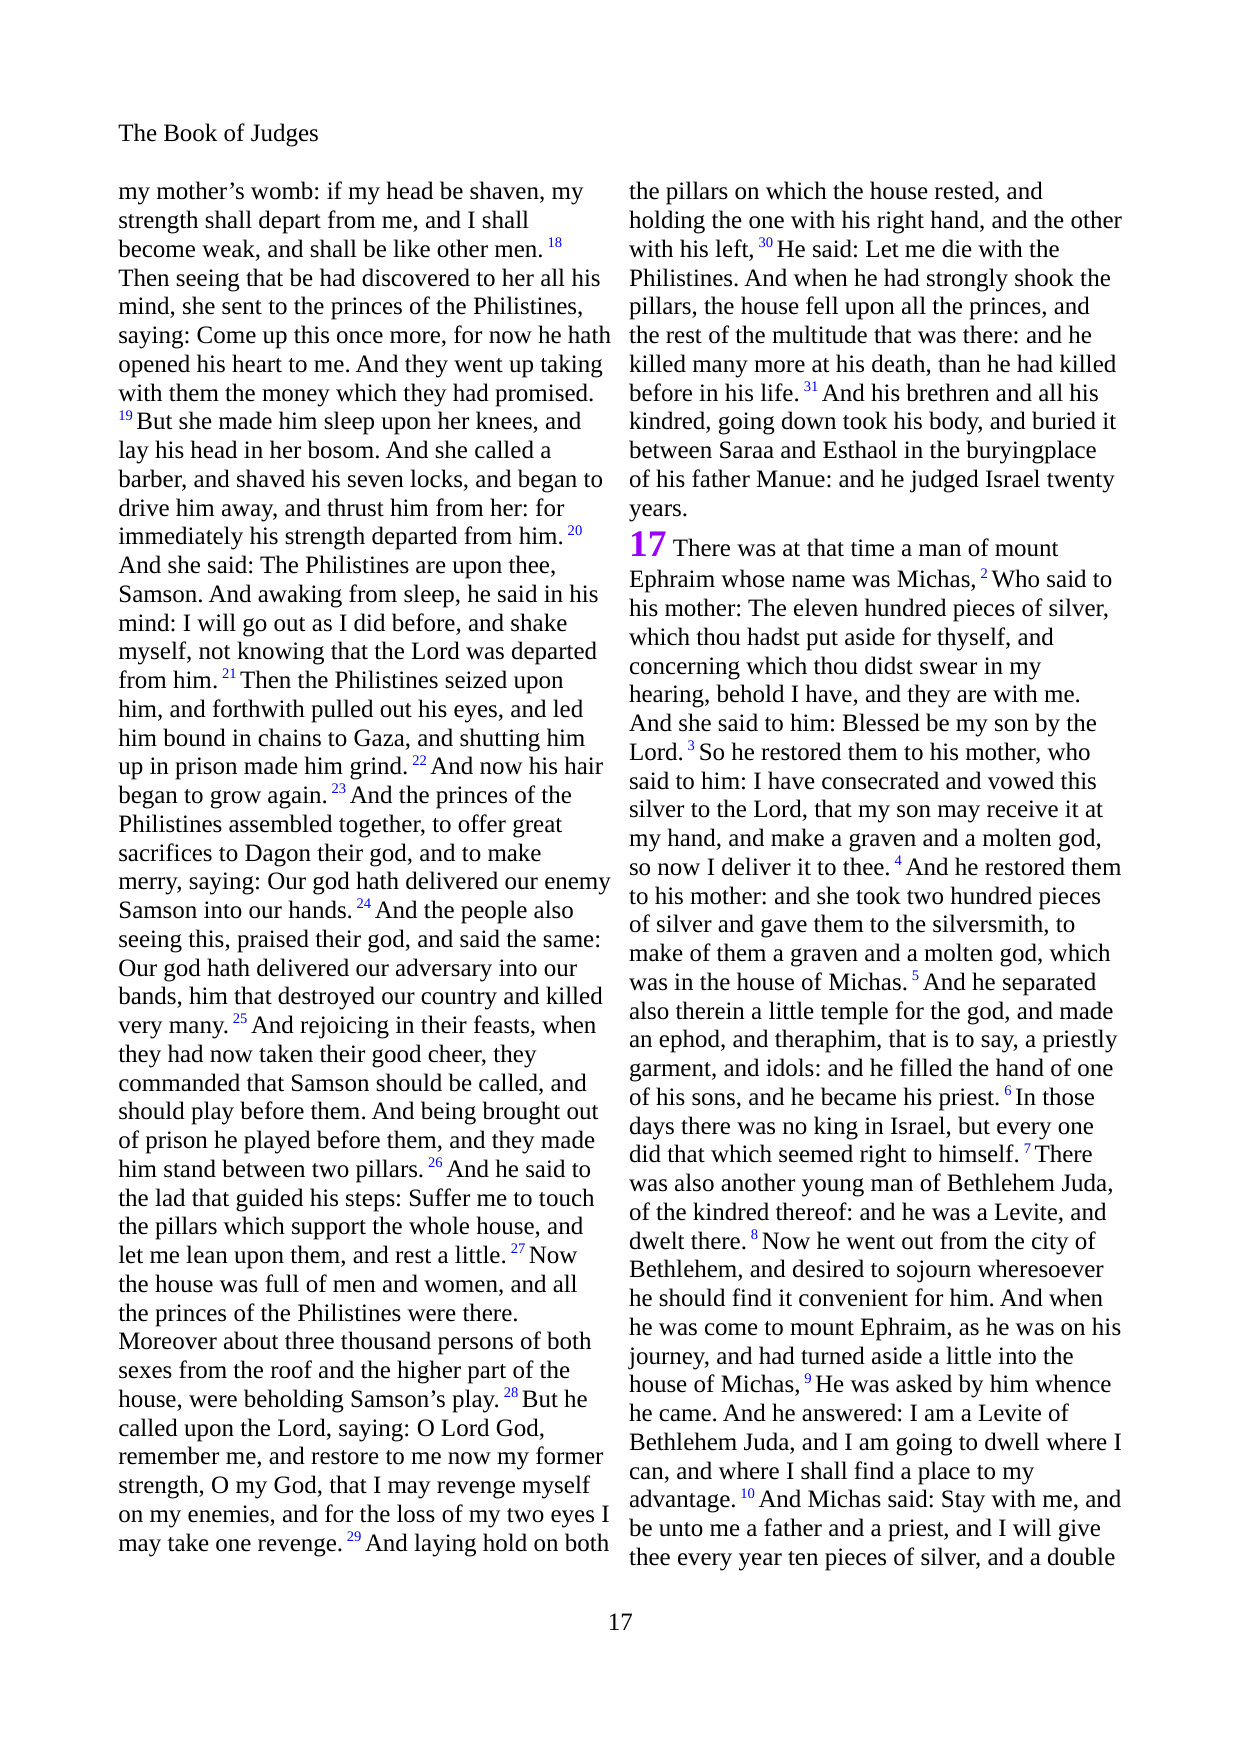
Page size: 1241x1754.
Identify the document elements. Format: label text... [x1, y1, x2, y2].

text my mother’s womb: if my head be shaven, my strength shall depart from me, and I shall become weak, and shall be like other men. 18 Then seeing that be had discovered to her all his mind, she sent to the princes of the Philistines, saying: Come up this once more, for now he hath opened his heart to me. And they went up taking with them the money which they had promised. 19 But she made him sleep upon her knees, and lay his head in her bosom. And she called a barber, and shaved his seven locks, and began to drive him away, and thrust him from her: for immediately his strength departed from him. 20 And she said: The Philistines are upon thee, Samson. And awaking from sleep, he said in his mind: I will go out as I did before, and shake myself, not knowing that the Lord was departed from him. 21 Then the Philistines seized upon him, and forthwith pulled out his eyes, and led him bound in chains to Gaza, and shutting him up in prison made him grind. 22 And now his hair began to grow again. 23 And the princes of the Philistines assembled together, to offer great sacrifices to Dagon their god, and to make merry, saying: Our god hath delivered our enemy Samson into our hands. 24 And the people also seeing this, praised their god, and said the same: Our god hath delivered our adversary into our bands, him that destroyed our country and killed very many. 25 And rejoicing in their feasts, when they had now taken their good cheer, they commanded that Samson should be called, and should play before them. And being brought out of prison he played before them, and they made him stand between two pillars. 26 And he said to the lad that guided his steps: Suffer me to touch the pillars which support the whole house, and let me lean upon them, and rest a little. 27 Now the house was full of men and women, and all the princes of the Philistines were there. Moreover about three thousand persons of both sexes from the roof and the higher part of the house, were beholding Samson’s play. 28 But he called upon the Lord, saying: O Lord God, remember me, and restore to me now my former strength, O my God, that I may revenge myself on my enemies, and for the loss of my two eyes I may take one revenge. 29 And laying hold on both [118, 176, 611, 1556]
text 17 There was at that time a man of mount Ephraim whose name was Michas, 2 Who said to his mother: The eleven hundred pieces of silver, which thou hadst put aside for thyself, and concerning which thou didst swear in my hearing, behold I have, and they are with me. And she said to him: Blessed be my son by the Lord. 3 So he restored them to his mother, who said to him: I have consecrated and vowed this silver to the Lord, that my son may receive it at my hand, and make a graven and a molten god, so now I deliver it to thee. 4 And he restored them to his mother: and she took two hundred pieces of silver and gave them to the silversmith, to make of them a graven and a molten god, which was in the house of Michas. 5 And he separated also therein a little temple for the god, and made an ephod, and theraphim, that is to say, a priestly garment, and idols: and he filled the hand of one of his sons, and he became his priest. 6 In those days there was no king in Israel, but every one did that which seemed right to himself. 7 There was also another young man of Bethlehem Juda, of the kindred thereof: and he was a Levite, and dwelt there. 8 Now he went out from the city of Bethlehem, and desired to sojourn wheresoever he should find it convenient for him. And when he was come to mount Ephraim, as he was on his journey, and had turned aside a little into the house of Michas, 9 He was asked by him whence he came. And he answered: I am a Levite of Bethlehem Juda, and I am going to dwell where I can, and where I shall find a place to my advantage. 10 And Michas said: Stay with me, and be unto me a father and a priest, and I will give thee every year ten pieces of silver, and a double [629, 521, 1122, 1571]
text the pillars on which the house rested, and holding the one with his right hand, and the other with his left, 30 He said: Let me die with the Philistines. And when he had strongly shook the pillars, the house fell upon all the princes, and the rest of the multitude that was there: and he killed many more at his death, than he had killed before in his life. 31 And his brethren and all his kindred, going down took his body, and buried it between Saraa and Esthaol in the buryingplace of his father Manue: and he judged Israel twenty years. [629, 176, 1122, 521]
